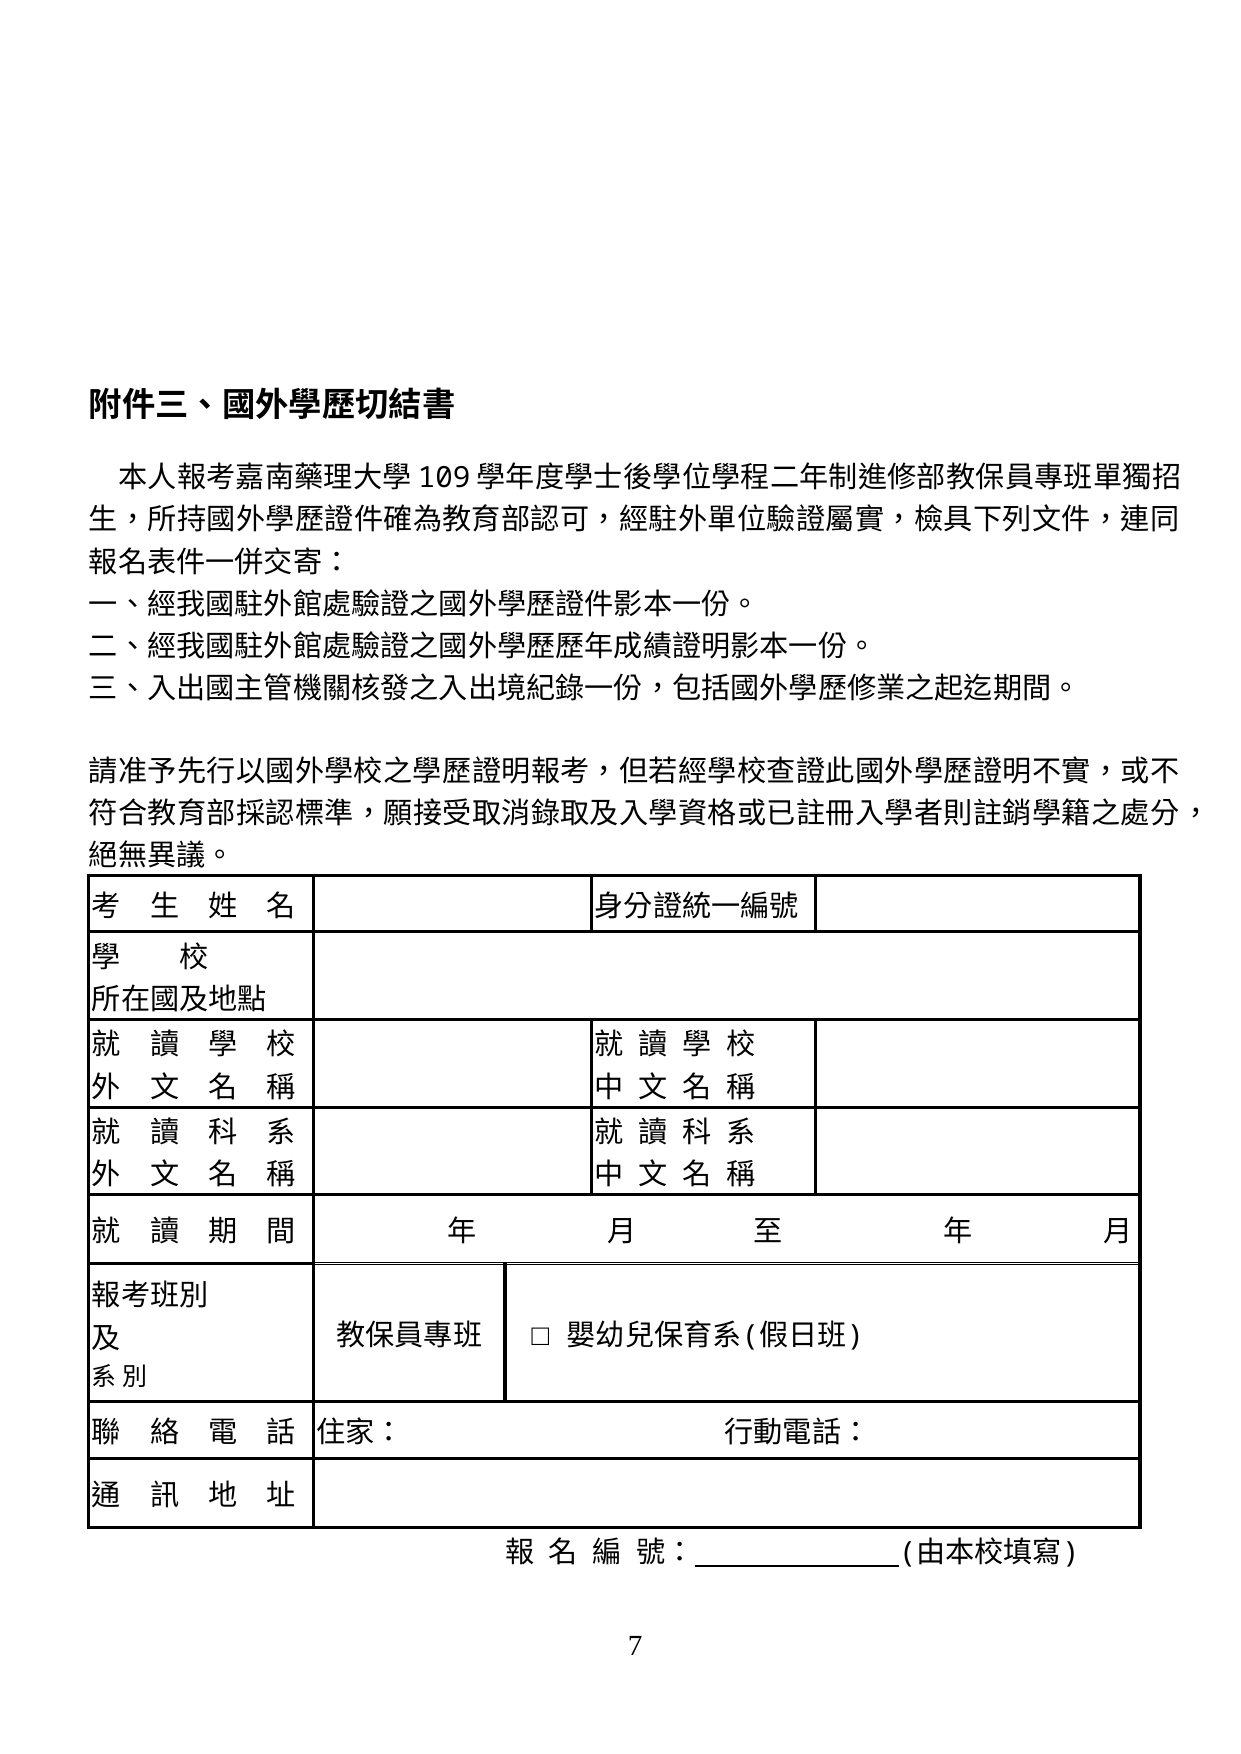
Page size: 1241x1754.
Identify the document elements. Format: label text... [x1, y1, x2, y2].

table_header 考 生 姓 名 [90, 877, 312, 930]
table_cell [817, 1109, 1138, 1193]
table_cell 年 月 至 年 月 [315, 1196, 1138, 1262]
table_cell 就 讀 學 校 中 文 名 稱 [593, 1021, 814, 1106]
table_cell 就 讀 學 校 外 文 名 稱 [90, 1021, 312, 1106]
table_cell 學 校 所在國及地點 [90, 933, 312, 1018]
table_cell 就 讀 科 系 中 文 名 稱 [593, 1109, 814, 1193]
table_cell [315, 933, 1138, 1018]
text 一、經我國駐外館處驗證之國外學歷證件影本一份。 [89, 581, 1181, 623]
table_cell [817, 1021, 1138, 1106]
table_cell [315, 1460, 1138, 1526]
table_header [817, 877, 1138, 930]
subtitle 附件三、國外學歷切結書 [89, 385, 1181, 425]
text 報 名 編 號： (由本校填寫) [89, 1529, 1181, 1571]
table_cell □ 嬰幼兒保育系(假日班) [507, 1265, 1138, 1399]
table_header [315, 877, 590, 930]
table_cell 通 訊 地 址 [90, 1460, 312, 1526]
table_cell 聯 絡 電 話 [90, 1403, 312, 1457]
text 三、入出國主管機關核發之入出境紀錄一份，包括國外學歷修業之起迄期間。 [89, 665, 1181, 707]
table_header 身分證統一編號 [593, 877, 814, 930]
text 請准予先行以國外學校之學歷證明報考，但若經學校查證此國外學歷證明不實，或不符合教育部採認標準，願接受取消錄取及入學資格或已註冊入學者則註銷學籍之處分，絕無異議。 [89, 747, 1181, 874]
table_cell 教保員專班 [315, 1265, 503, 1399]
table_cell 就 讀 期 間 [90, 1196, 312, 1262]
table_cell 住家： 行動電話： [315, 1403, 1138, 1457]
table_cell [315, 1109, 590, 1193]
table_cell 報考班別 及 系 別 [90, 1265, 312, 1399]
text 二、經我國駐外館處驗證之國外學歷歷年成績證明影本一份。 [89, 623, 1181, 665]
table_cell 就 讀 科 系 外 文 名 稱 [90, 1109, 312, 1193]
text 本人報考嘉南藥理大學109學年度學士後學位學程二年制進修部教保員專班單獨招生，所持國外學歷證件確為教育部認可，經駐外單位驗證屬實，檢具下列文件，連同報名表件一併交寄： [89, 453, 1181, 581]
table_cell [315, 1021, 590, 1106]
